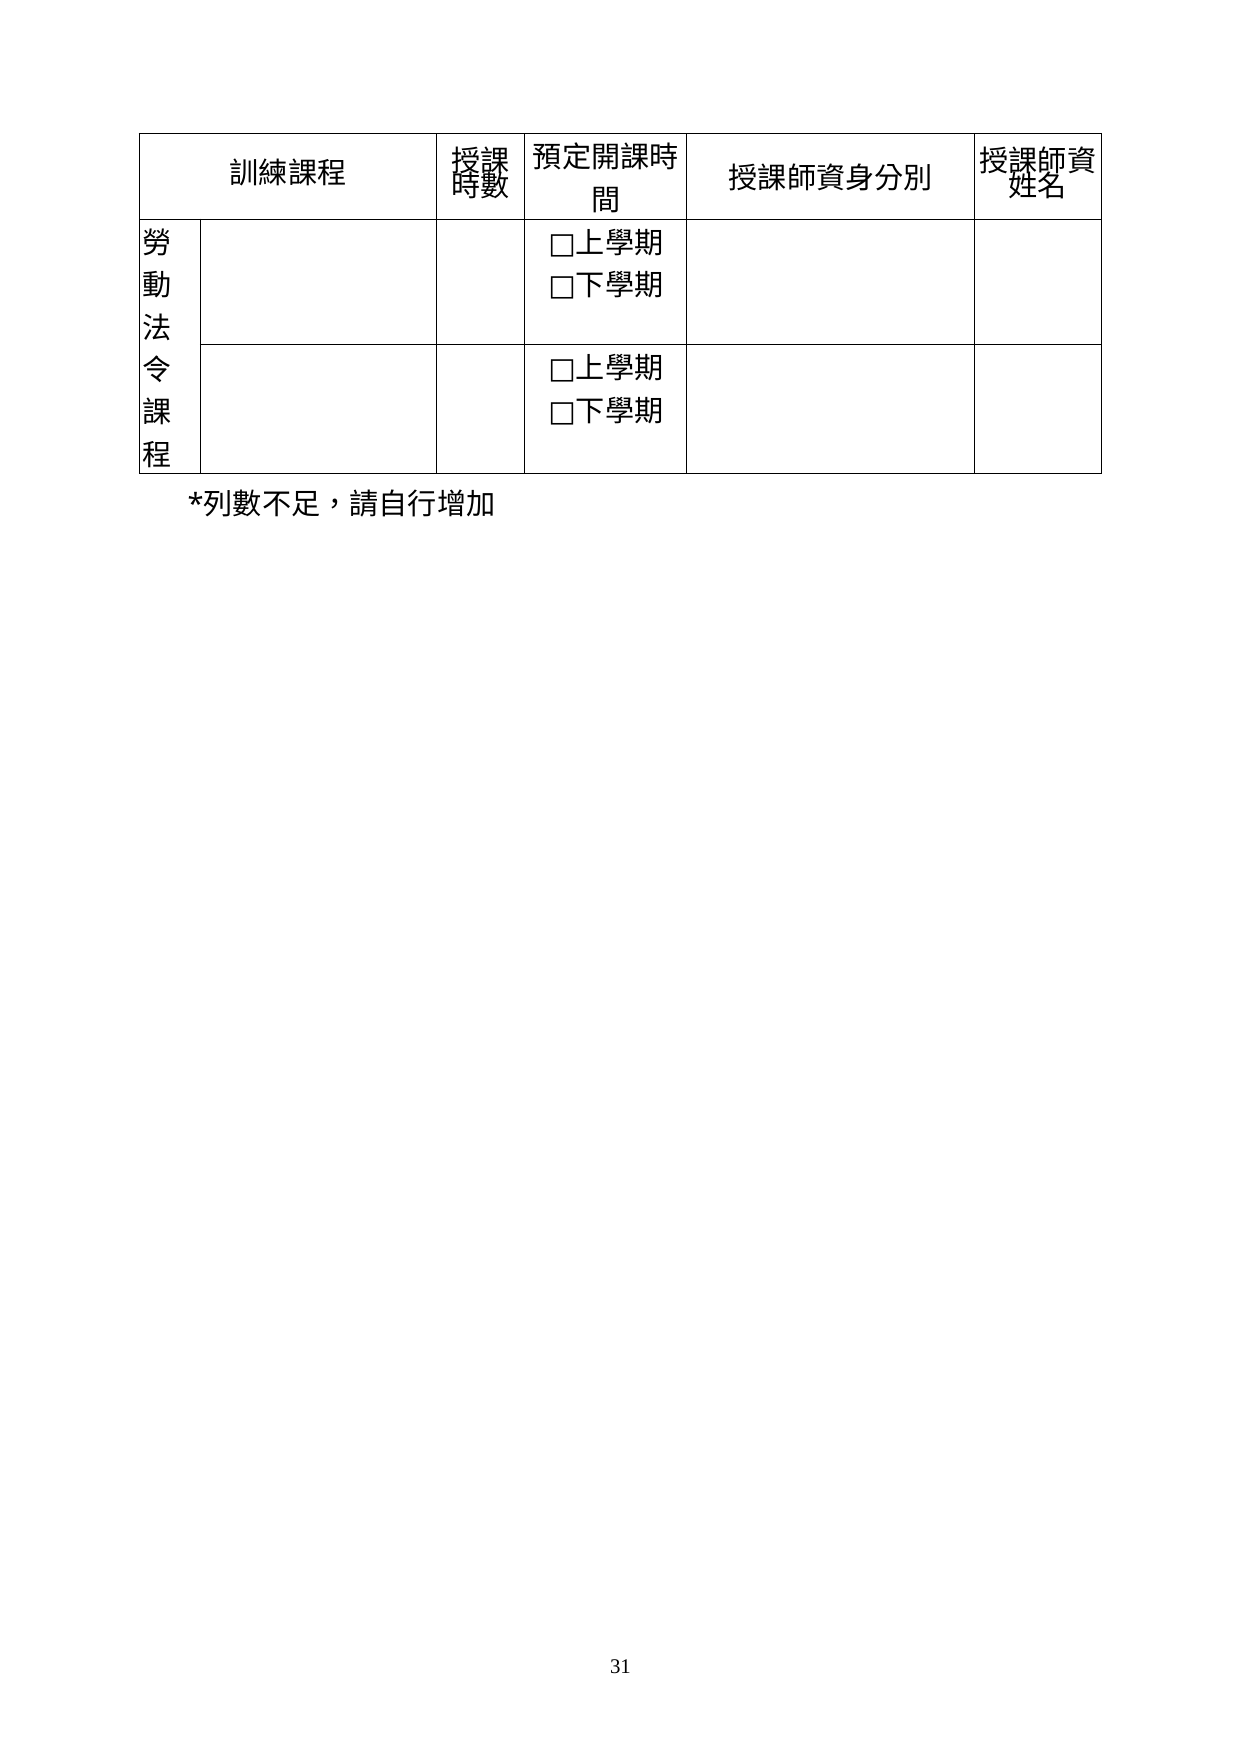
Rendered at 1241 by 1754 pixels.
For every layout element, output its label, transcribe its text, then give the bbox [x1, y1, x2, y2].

table_header 訓練課程 [140, 134, 436, 218]
table_header 預定開課時間 [525, 134, 686, 218]
table_cell 勞動法令課程 [140, 220, 200, 473]
table_header 授課時數 [437, 134, 524, 218]
table_cell [437, 220, 524, 344]
table_cell [975, 345, 1101, 473]
table_cell □上學期 □下學期 [525, 345, 686, 473]
table_header 授課師資身分別 [687, 134, 974, 218]
table_header 授課師資姓名 [975, 134, 1101, 218]
table_cell [687, 220, 974, 344]
table_cell □上學期 □下學期 [525, 220, 686, 344]
table_cell [687, 345, 974, 473]
text *列數不足，請自行增加 [187, 474, 1053, 524]
table_cell [437, 345, 524, 473]
table_cell [975, 220, 1101, 344]
table_cell [201, 220, 436, 344]
table_cell [201, 345, 436, 473]
